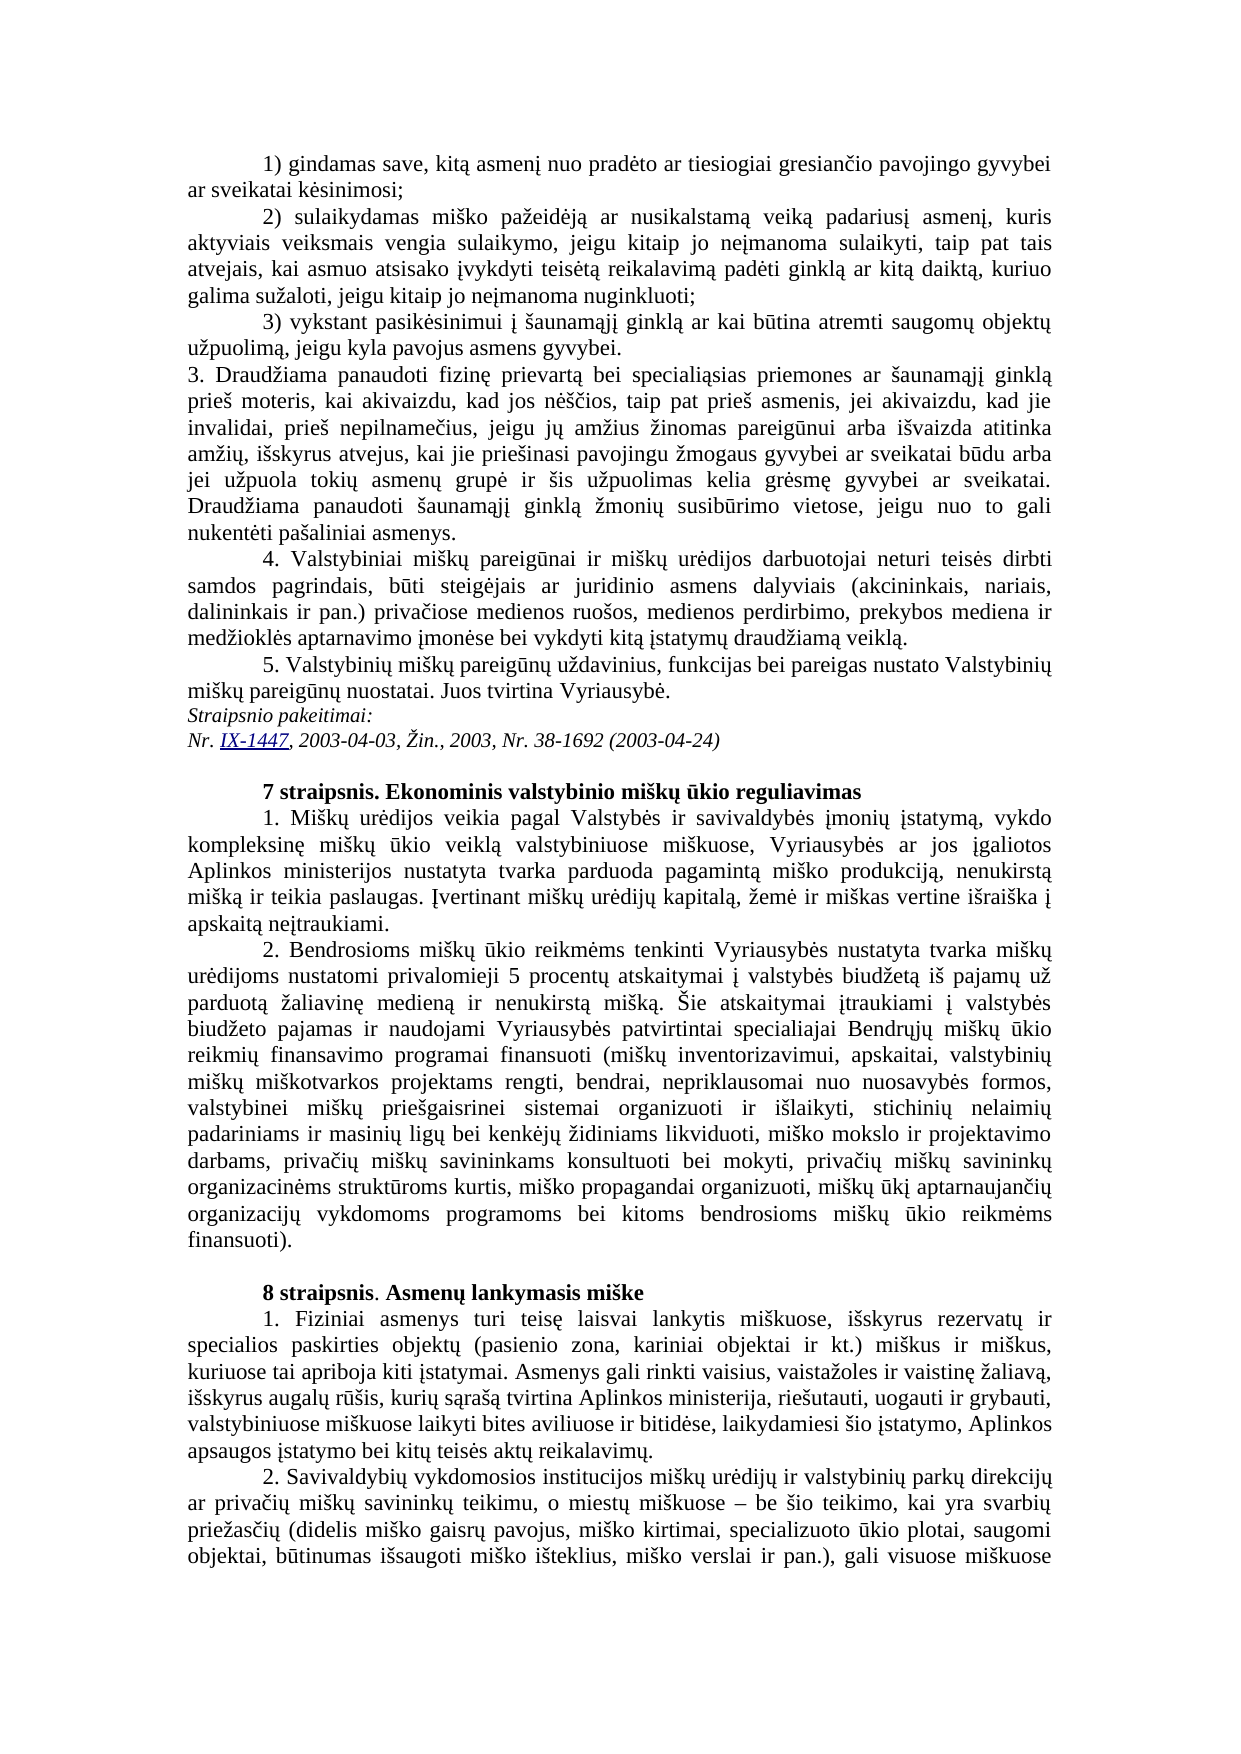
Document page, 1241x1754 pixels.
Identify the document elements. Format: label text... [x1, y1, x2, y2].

text 2. Savivaldybių vykdomosios institucijos miškų urėdijų ir valstybinių parkų direkcijų ar privačių miškų savininkų teikimu, o miestų miškuose – be šio teikimo, kai yra svarbių priežasčių (didelis miško gaisrų pavojus, miško kirtimai, specializuoto ūkio plotai, saugomi objektai, būtinumas išsaugoti miško išteklius, miško verslai ir pan.), gali visuose miškuose [187, 1463, 1053, 1568]
text 1. Miškų urėdijos veikia pagal Valstybės ir savivaldybės įmonių įstatymą, vykdo kompleksinę miškų ūkio veiklą valstybiniuose miškuose, Vyriausybės ar jos įgaliotos Aplinkos ministerijos nustatyta tvarka parduoda pagamintą miško produkciją, nenukirstą mišką ir teikia paslaugas. Įvertinant miškų urėdijų kapitalą, žemė ir miškas vertine išraiška į apskaitą neįtraukiami. [187, 804, 1053, 936]
text 1) gindamas save, kitą asmenį nuo pradėto ar tiesiogiai gresiančio pavojingo gyvybei ar sveikatai kėsinimosi; [187, 150, 1053, 203]
text 3) vykstant pasikėsinimui į šaunamąjį ginklą ar kai būtina atremti saugomų objektų užpuolimą, jeigu kyla pavojus asmens gyvybei. [187, 308, 1053, 361]
text 3. Draudžiama panaudoti fizinę prievartą bei specialiąsias priemones ar šaunamąjį ginklą prieš moteris, kai akivaizdu, kad jos nėščios, taip pat prieš asmenis, jei akivaizdu, kad jie invalidai, prieš nepilnamečius, jeigu jų amžius žinomas pareigūnui arba išvaizda atitinka amžių, išskyrus atvejus, kai jie priešinasi pavojingu žmogaus gyvybei ar sveikatai būdu arba jei užpuola tokių asmenų grupė ir šis užpuolimas kelia grėsmę gyvybei ar sveikatai. Draudžiama panaudoti šaunamąjį ginklą žmonių susibūrimo vietose, jeigu nuo to gali nukentėti pašaliniai asmenys. [187, 361, 1053, 545]
text 7 straipsnis. Ekonominis valstybinio miškų ūkio reguliavimas [187, 778, 1053, 804]
text 2. Bendrosioms miškų ūkio reikmėms tenkinti Vyriausybės nustatyta tvarka miškų urėdijoms nustatomi privalomieji 5 procentų atskaitymai į valstybės biudžetą iš pajamų už parduotą žaliavinę medieną ir nenukirstą mišką. Šie atskaitymai įtraukiami į valstybės biudžeto pajamas ir naudojami Vyriausybės patvirtintai specialiajai Bendrųjų miškų ūkio reikmių finansavimo programai finansuoti (miškų inventorizavimui, apskaitai, valstybinių miškų miškotvarkos projektams rengti, bendrai, nepriklausomai nuo nuosavybės formos, valstybinei miškų priešgaisrinei sistemai organizuoti ir išlaikyti, stichinių nelaimių padariniams ir masinių ligų bei kenkėjų židiniams likviduoti, miško mokslo ir projektavimo darbams, privačių miškų savininkams konsultuoti bei mokyti, privačių miškų savininkų organizacinėms struktūroms kurtis, miško propagandai organizuoti, miškų ūkį aptarnaujančių organizacijų vykdomoms programoms bei kitoms bendrosioms miškų ūkio reikmėms finansuoti). [187, 936, 1053, 1252]
text 2) sulaikydamas miško pažeidėją ar nusikalstamą veiką padariusį asmenį, kuris aktyviais veiksmais vengia sulaikymo, jeigu kitaip jo neįmanoma sulaikyti, taip pat tais atvejais, kai asmuo atsisako įvykdyti teisėtą reikalavimą padėti ginklą ar kitą daiktą, kuriuo galima sužaloti, jeigu kitaip jo neįmanoma nuginkluoti; [187, 203, 1053, 308]
text Nr. IX-1447, 2003-04-03, Žin., 2003, Nr. 38-1692 (2003-04-24) [187, 727, 1053, 752]
text Straipsnio pakeitimai: [187, 703, 1053, 727]
text 1. Fiziniai asmenys turi teisę laisvai lankytis miškuose, išskyrus rezervatų ir specialios paskirties objektų (pasienio zona, kariniai objektai ir kt.) miškus ir miškus, kuriuose tai apriboja kiti įstatymai. Asmenys gali rinkti vaisius, vaistažoles ir vaistinę žaliavą, išskyrus augalų rūšis, kurių sąrašą tvirtina Aplinkos ministerija, riešutauti, uogauti ir grybauti, valstybiniuose miškuose laikyti bites aviliuose ir bitidėse, laikydamiesi šio įstatymo, Aplinkos apsaugos įstatymo bei kitų teisės aktų reikalavimų. [187, 1305, 1053, 1463]
text 8 straipsnis. Asmenų lankymasis miške [187, 1279, 1053, 1305]
text 4. Valstybiniai miškų pareigūnai ir miškų urėdijos darbuotojai neturi teisės dirbti samdos pagrindais, būti steigėjais ar juridinio asmens dalyviais (akcininkais, nariais, dalininkais ir pan.) privačiose medienos ruošos, medienos perdirbimo, prekybos mediena ir medžioklės aptarnavimo įmonėse bei vykdyti kitą įstatymų draudžiamą veiklą. [187, 545, 1053, 651]
text 5. Valstybinių miškų pareigūnų uždavinius, funkcijas bei pareigas nustato Valstybinių miškų pareigūnų nuostatai. Juos tvirtina Vyriausybė. [187, 651, 1053, 703]
